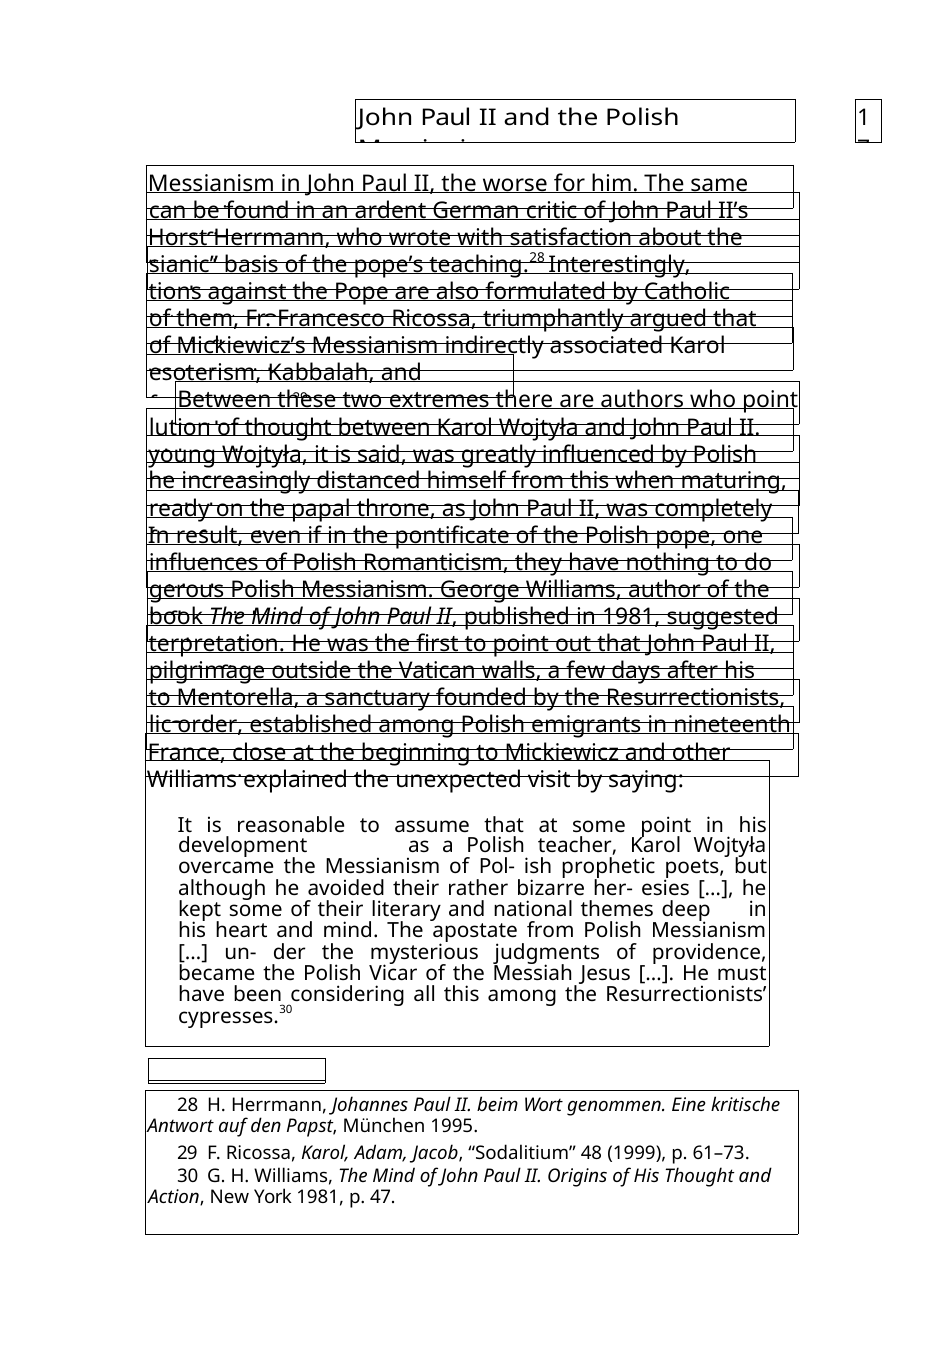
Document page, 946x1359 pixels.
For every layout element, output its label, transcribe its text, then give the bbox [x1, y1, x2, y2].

text influences of Polish Romanticism, they have nothing to do with dan- [148, 546, 799, 587]
text lic order, established among Polish emigrants in nineteenth century [148, 708, 793, 733]
text lution of thought between Karol Wojtyła and John Paul II. Although [148, 410, 792, 435]
text terpretation. He was the first to point out that John Paul II, on his first [148, 627, 793, 652]
text ready on the papal throne, as John Paul II, was completely free from it. [148, 492, 798, 533]
text Between these two extremes there are authors who point to the evo- [177, 383, 799, 424]
text tions against the Pope are also formulated by Catholic integrists. One [148, 275, 792, 300]
text of Mickiewicz’s Messianism indirectly associated Karol Wojtyła with [148, 329, 792, 370]
text 17 [857, 101, 881, 142]
text gerous Polish Messianism. George Williams, author of the influential [149, 573, 792, 598]
text Horst Herrmann, who wrote with satisfaction about the “sternly mes- [148, 221, 799, 246]
text In result, even if in the pontificate of the Polish pope, one can see some [148, 519, 792, 544]
text he increasingly distanced himself from this when maturing, and al- [148, 464, 799, 490]
text France, close at the beginning to Mickiewicz and other messianists. [147, 735, 798, 776]
list H. Herrmann, Johannes Paul II. beim Wort genommen. Eine kritische Antwort auf den Papst, München 1995. [147, 1094, 790, 1138]
text book The Mind of John Paul II, published in 1981, suggested such an in- [149, 600, 799, 641]
text John Paul II and the Polish Messianism… [358, 101, 795, 142]
text to Mentorella, a sanctuary founded by the Resurrectionists, a Catho- [148, 681, 799, 722]
text Messianism in John Paul II, the worse for him. The same reasoning [148, 167, 793, 192]
text of them, Fr. Francesco Ricossa, triumphantly argued that the influence [148, 302, 792, 327]
text It is reasonable to assume that at some point in his development as a Polish teacher, Karol Wojtyła overcame the Messianism of Pol- ish prophetic poets, but although he avoided their rather bizarre her- esies […], he kept some of their literary and national themes deep in his heart and mind. The apostate from Polish Messianism […] un- der the mysterious judgments of providence, became the Polish Vicar of the Messiah Jesus […]. He must have been considering all this among the Resurrectionists’ cypresses.30 [177, 816, 767, 1029]
text pilgrimage outside the Vatican walls, a few days after his election, went [148, 654, 793, 679]
text sianic” basis of the pope’s teaching.28 Interestingly, analogous accusa- [149, 248, 799, 289]
list G. H. Williams, The Mind of John Paul II. Origins of His Thought and Action, New York 1981, p. 47. [148, 1165, 796, 1208]
list F. Ricossa, Karol, Adam, Jacob, “Sodalitium” 48 (1999), p. 61–73. [177, 1138, 798, 1164]
text esoterism, Kabbalah, and freemasonry.29 [148, 356, 513, 397]
text Williams explained the unexpected visit by saying: [147, 762, 769, 794]
text can be found in an ardent German critic of John Paul II’s pontificate, [148, 194, 799, 219]
text young Wojtyła, it is said, was greatly influenced by Polish Messianism, [148, 437, 799, 462]
